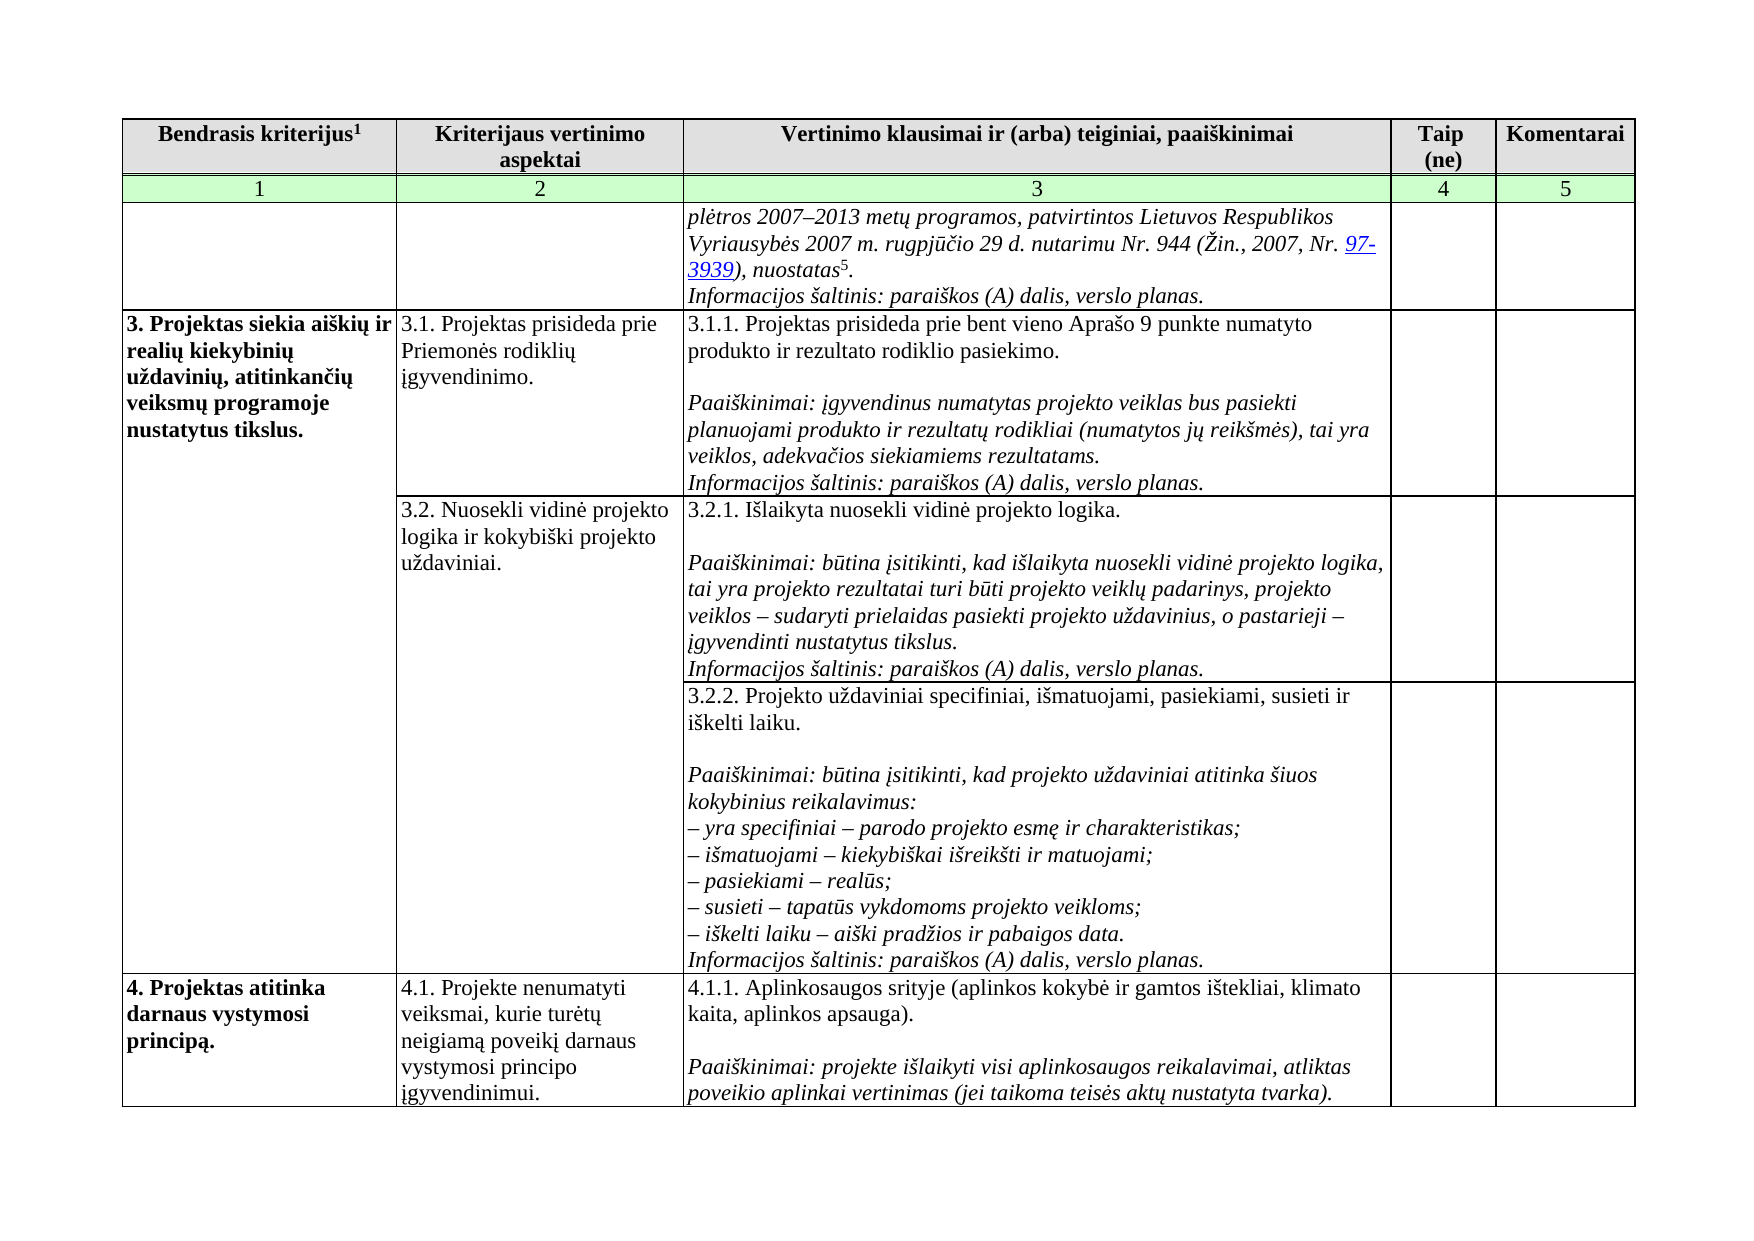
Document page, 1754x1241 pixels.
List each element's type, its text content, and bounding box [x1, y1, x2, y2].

table_header Komentarai [1497, 120, 1634, 172]
table_cell 3.1.1. Projektas prisideda prie bent vieno Aprašo 9 punkte numatyto produkto ir rezultato rodiklio pasiekimo. Paaiškinimai: įgyvendinus numatytas projekto veiklas bus pasiekti planuojami produkto ir rezultatų rodikliai (numatytos jų reikšmės), tai yra veiklos, adekvačios siekiamiems rezultatams. Informacijos šaltinis: paraiškos (A) dalis, verslo planas. [684, 311, 1390, 495]
table_cell 4. Projektas atitinka darnaus vystymosi principą. [123, 974, 396, 1106]
table_header Bendrasis kriterijus1 [123, 120, 396, 172]
table_cell 3.2.1. Išlaikyta nuosekli vidinė projekto logika. Paaiškinimai: būtina įsitikinti, kad išlaikyta nuosekli vidinė projekto logika, tai yra projekto rezultatai turi būti projekto veiklų padarinys, projekto veiklos – sudaryti prielaidas pasiekti projekto uždavinius, o pastarieji – įgyvendinti nustatytus tikslus. Informacijos šaltinis: paraiškos (A) dalis, verslo planas. [684, 497, 1390, 681]
table_cell 2 [397, 176, 683, 202]
table_header Kriterijaus vertinimo aspektai [397, 120, 683, 172]
table_cell 3 [684, 176, 1390, 202]
table_cell [1392, 203, 1495, 309]
table_cell [1497, 683, 1634, 972]
table_cell [123, 203, 396, 309]
table_cell [1392, 974, 1495, 1106]
table_cell 4.1.1. Aplinkosaugos srityje (aplinkos kokybė ir gamtos ištekliai, klimato kaita, aplinkos apsauga). Paaiškinimai: projekte išlaikyti visi aplinkosaugos reikalavimai, atliktas poveikio aplinkai vertinimas (jei taikoma teisės aktų nustatyta tvarka). [684, 974, 1390, 1106]
table_cell [1392, 497, 1495, 681]
table_cell 5 [1497, 176, 1634, 202]
table_cell 3.2.2. Projekto uždaviniai specifiniai, išmatuojami, pasiekiami, susieti ir iškelti laiku. Paaiškinimai: būtina įsitikinti, kad projekto uždaviniai atitinka šiuos kokybinius reikalavimus: – yra specifiniai – parodo projekto esmę ir charakteristikas; – išmatuojami – kiekybiškai išreikšti ir matuojami; – pasiekiami – realūs; – susieti – tapatūs vykdomoms projekto veikloms; – iškelti laiku – aiški pradžios ir pabaigos data. Informacijos šaltinis: paraiškos (A) dalis, verslo planas. [684, 683, 1390, 972]
table_cell [1392, 683, 1495, 972]
table_header Taip (ne) [1392, 120, 1495, 172]
table_cell plėtros 2007–2013 metų programos, patvirtintos Lietuvos Respublikos Vyriausybės 2007 m. rugpjūčio 29 d. nutarimu Nr. 944 (Žin., 2007, Nr. 97-3939), nuostatas5. Informacijos šaltinis: paraiškos (A) dalis, verslo planas. [684, 203, 1390, 309]
table_cell 3.2. Nuosekli vidinė projekto logika ir kokybiški projekto uždaviniai. [397, 497, 683, 972]
table_cell [1497, 203, 1634, 309]
table_cell 1 [123, 176, 396, 202]
table_cell [1497, 497, 1634, 681]
table_cell 4 [1392, 176, 1495, 202]
table_cell 4.1. Projekte nenumatyti veiksmai, kurie turėtų neigiamą poveikį darnaus vystymosi principo įgyvendinimui. [397, 974, 683, 1106]
table_cell 3.1. Projektas prisideda prie Priemonės rodiklių įgyvendinimo. [397, 311, 683, 495]
table_cell 3. Projektas siekia aiškių ir realių kiekybinių uždavinių, atitinkančių veiksmų programoje nustatytus tikslus. [123, 311, 396, 972]
table_cell [397, 203, 683, 309]
table_header Vertinimo klausimai ir (arba) teiginiai, paaiškinimai [684, 120, 1390, 172]
table_cell [1497, 311, 1634, 495]
table_cell [1497, 974, 1634, 1106]
table_cell [1392, 311, 1495, 495]
